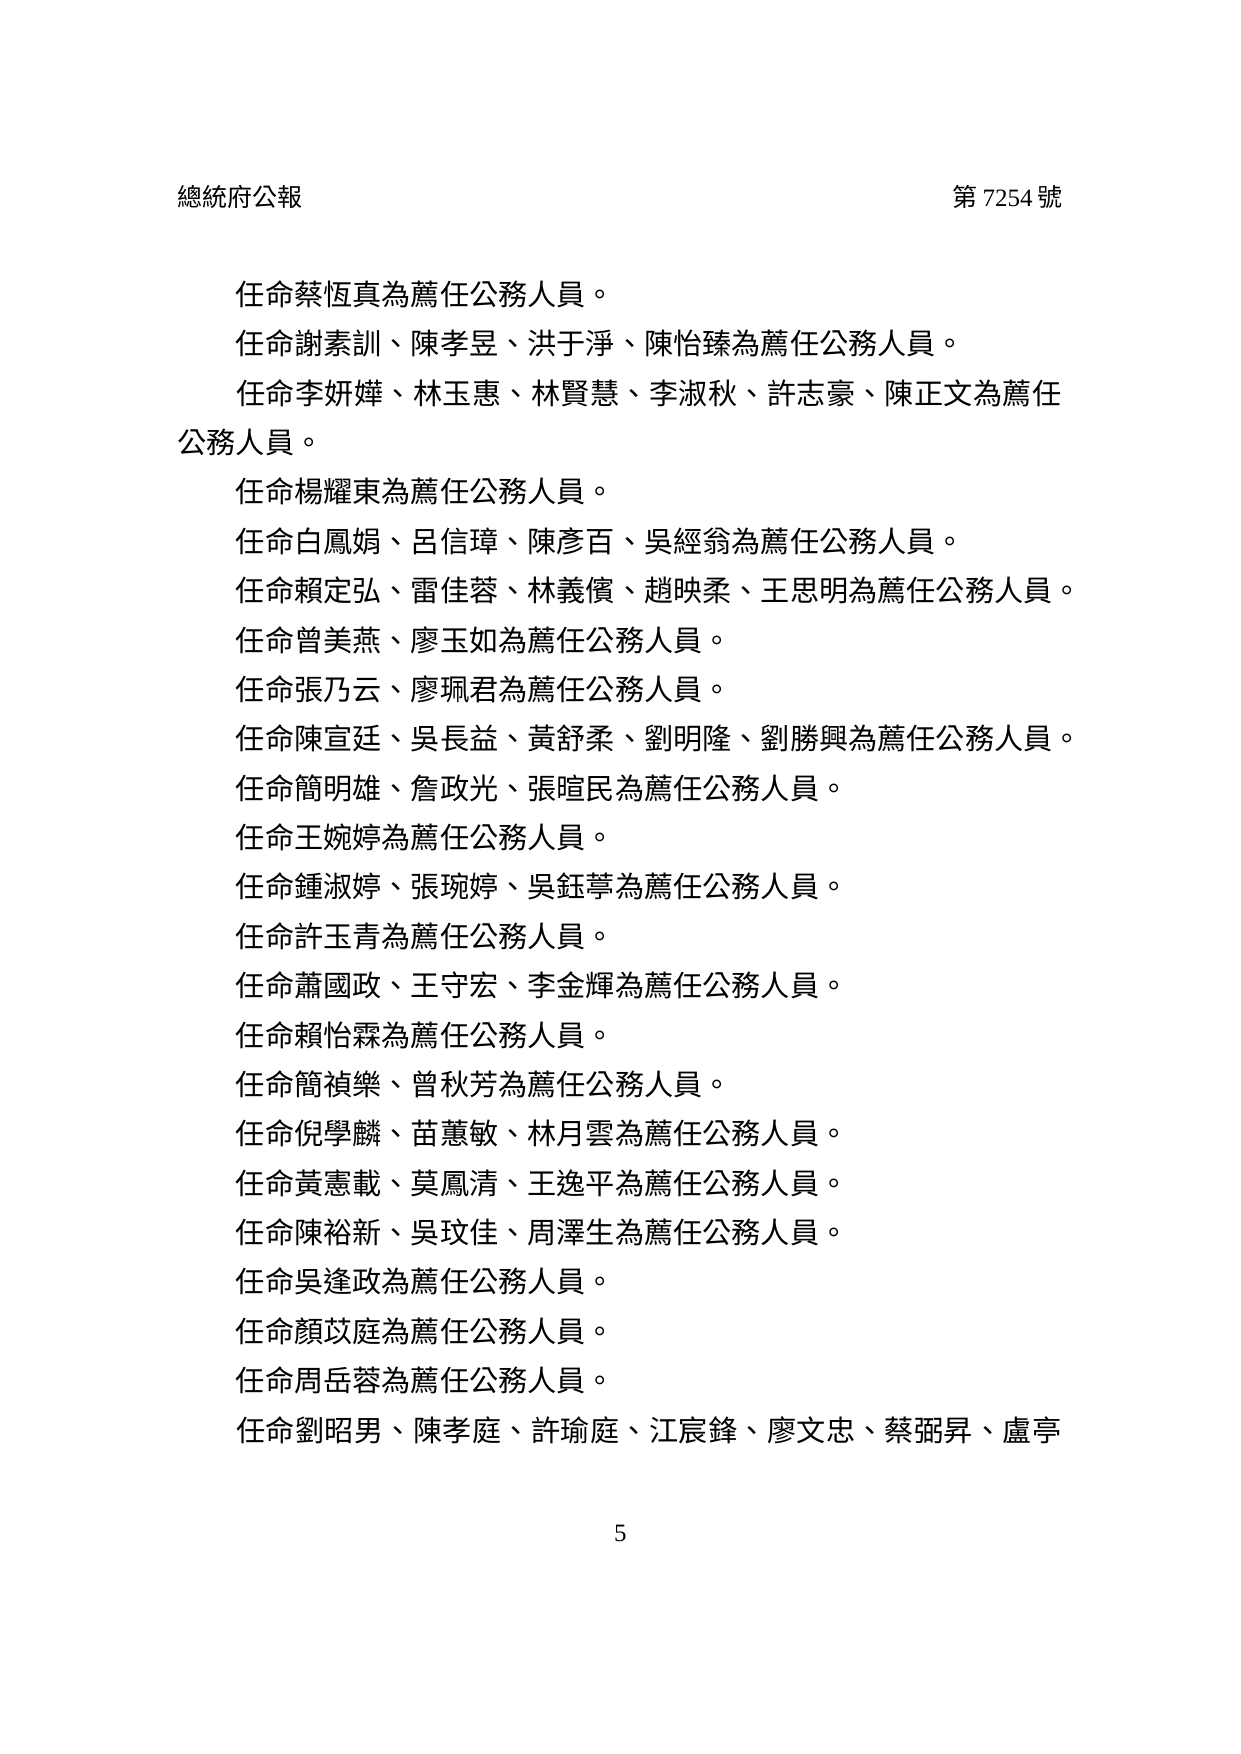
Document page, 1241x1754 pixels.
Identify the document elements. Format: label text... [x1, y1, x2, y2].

text 任命倪學麟、苗蕙敏、林月雲為薦任公務人員。 [177, 1105, 1063, 1154]
text 任命周岳蓉為薦任公務人員。 [177, 1352, 1063, 1401]
text 任命劉昭男、陳孝庭、許瑜庭、江宸鋒、廖文忠、蔡弼昇、盧亭聿、黃小容、毛律雅、李婉婷、沈偉莉、黃鵬偉、吳雲軒、余明軒、陳仕豪、方雯靖、葉芸菁、潘霈淇、林意勤、周品宏為薦任關務人員。 [177, 1401, 1063, 1451]
text 任命楊耀東為薦任公務人員。 [177, 463, 1063, 513]
text 任命陳裕新、吳玟佳、周澤生為薦任公務人員。 [177, 1204, 1063, 1253]
text 任命賴怡霖為薦任公務人員。 [177, 1006, 1063, 1056]
text 任命謝素訓、陳孝昱、洪于淨、陳怡臻為薦任公務人員。 [177, 315, 1063, 364]
text 任命王婉婷為薦任公務人員。 [177, 809, 1063, 858]
text 任命陳宣廷、吳長益、黃舒柔、劉明隆、劉勝興為薦任公務人員。 [177, 710, 1063, 759]
text 任命張乃云、廖珮君為薦任公務人員。 [177, 661, 1063, 710]
text 任命賴定弘、雷佳蓉、林義儐、趙映柔、王思明為薦任公務人員。 [177, 562, 1063, 611]
text 任命蔡恆真為薦任公務人員。 [177, 266, 1063, 315]
text 任命黃憲載、莫鳳清、王逸平為薦任公務人員。 [177, 1154, 1063, 1204]
text 任命顏苡庭為薦任公務人員。 [177, 1303, 1063, 1352]
text 任命簡禎樂、曾秋芳為薦任公務人員。 [177, 1056, 1063, 1105]
text 任命白鳳娟、呂信璋、陳彥百、吳經翁為薦任公務人員。 [177, 513, 1063, 562]
text 任命李妍嬅、林玉惠、林賢慧、李淑秋、許志豪、陳正文為薦任公務人員。 [177, 364, 1063, 463]
text 任命吳逢政為薦任公務人員。 [177, 1253, 1063, 1303]
text 任命蕭國政、王守宏、李金輝為薦任公務人員。 [177, 957, 1063, 1006]
text 任命鍾淑婷、張琬婷、吳鈺葶為薦任公務人員。 [177, 858, 1063, 908]
text 任命簡明雄、詹政光、張暄民為薦任公務人員。 [177, 759, 1063, 809]
text 任命曾美燕、廖玉如為薦任公務人員。 [177, 611, 1063, 661]
text 任命許玉青為薦任公務人員。 [177, 908, 1063, 957]
